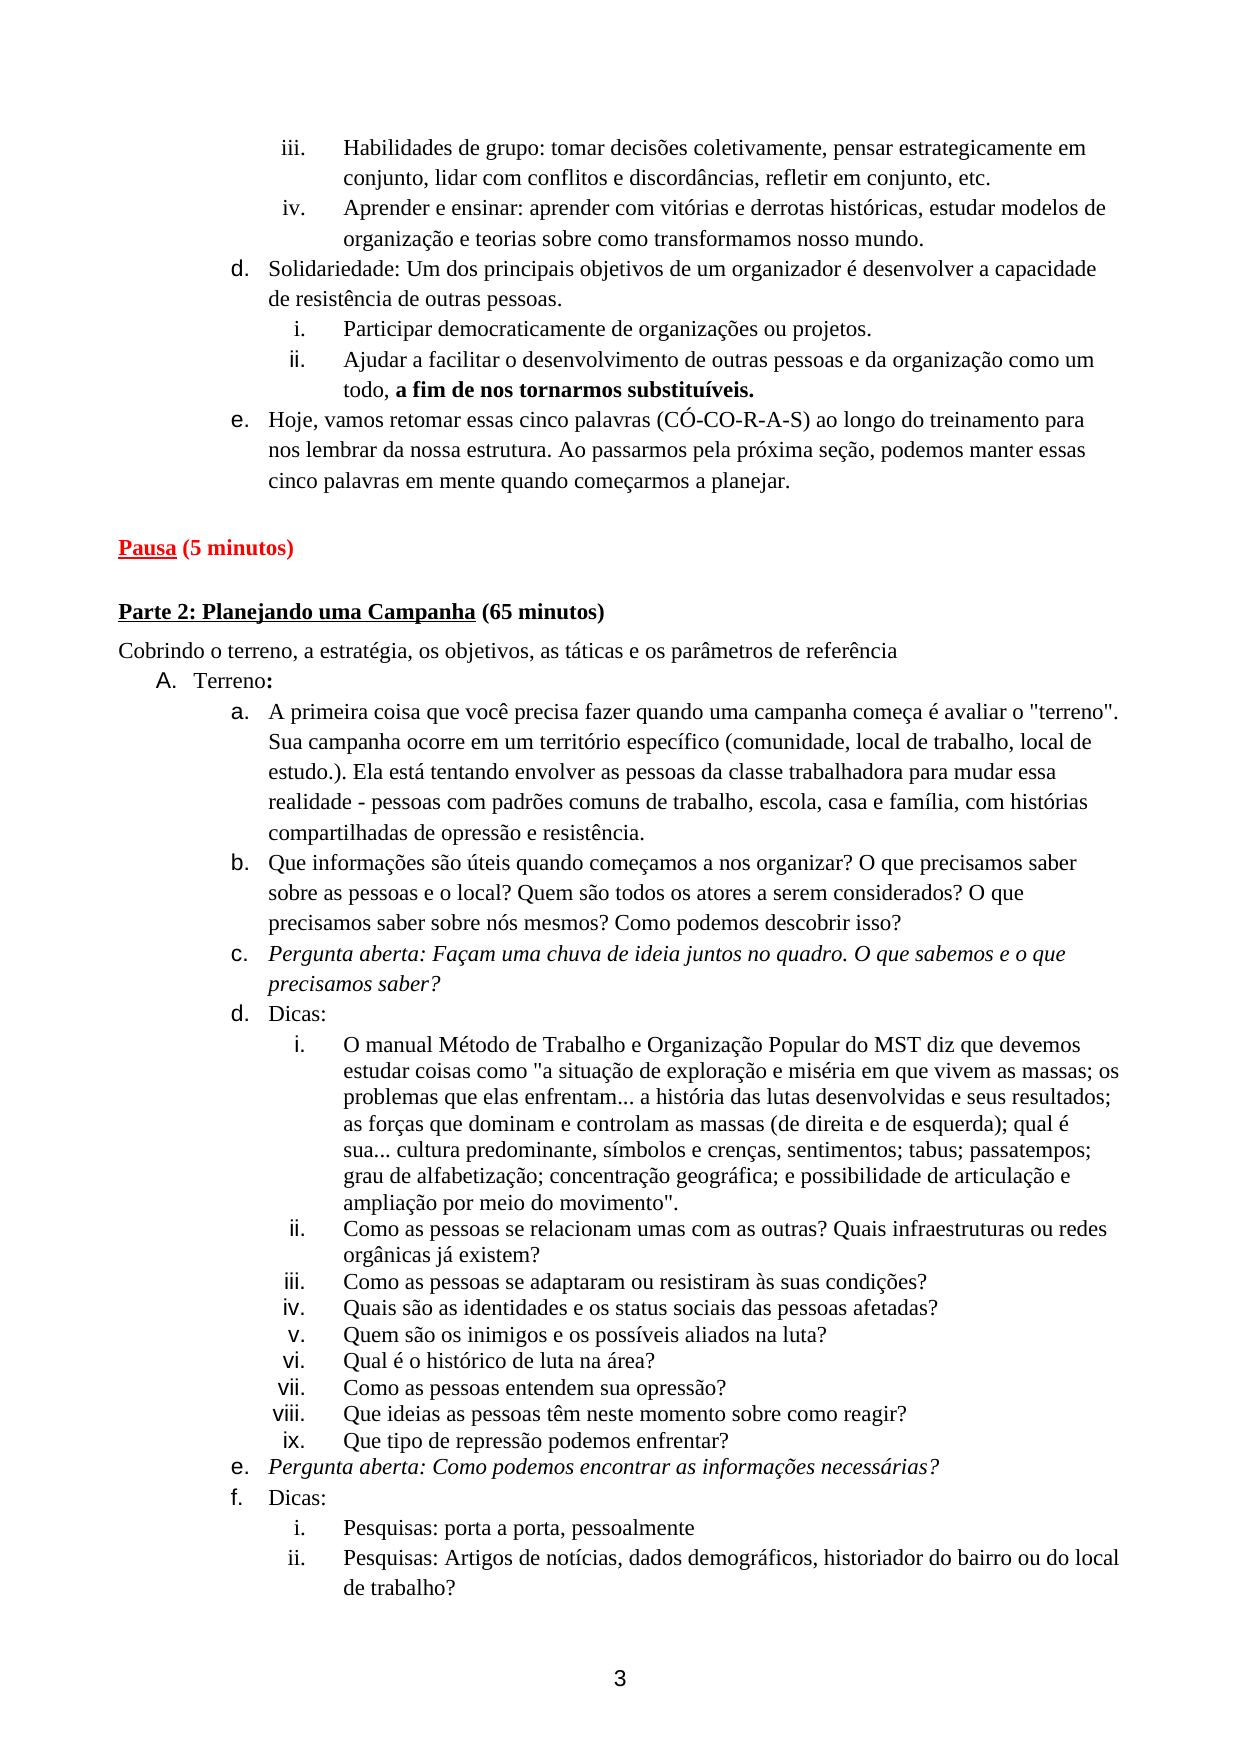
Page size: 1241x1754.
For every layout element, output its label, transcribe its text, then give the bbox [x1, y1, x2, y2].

list Participar democraticamente de organizações ou projetos. [306, 315, 1122, 342]
list Pergunta aberta: Como podemos encontrar as informações necessárias? [231, 1453, 1122, 1479]
text Cobrindo o terreno, a estratégia, os objetivos, as táticas e os parâmetros de referência [118, 637, 1122, 663]
list Habilidades de grupo: tomar decisões coletivamente, pensar estrategicamente em conjunto, lidar com conflitos e discordâncias, refletir em conjunto, etc. [306, 134, 1122, 191]
list Hoje, vamos retomar essas cinco palavras (CÓ-CO-R-A-S) ao longo do treinamento para nos lembrar da nossa estrutura. Ao passarmos pela próxima seção, podemos manter essas cinco palavras em mente quando começarmos a planejar. [231, 406, 1122, 493]
list Ajudar a facilitar o desenvolvimento de outras pessoas e da organização como um todo, a fim de nos tornarmos substituíveis. [306, 346, 1122, 402]
list Dicas: [231, 1483, 1122, 1510]
list Qual é o histórico de luta na área? [306, 1347, 1122, 1374]
list O manual Método de Trabalho e Organização Popular do MST diz que devemos estudar coisas como "a situação de exploração e miséria em que vivem as massas; os problemas que elas enfrentam... a história das lutas desenvolvidas e seus resultados; as forças que dominam e controlam as massas (de direita e de esquerda); qual é sua... cultura predominante, símbolos e crenças, sentimentos; tabus; passatempos; grau de alfabetização; concentração geográfica; e possibilidade de articulação e ampliação por meio do movimento". [306, 1031, 1122, 1215]
list Solidariedade: Um dos principais objetivos de um organizador é desenvolver a capacidade de resistência de outras pessoas. [231, 255, 1122, 312]
list Como as pessoas entendem sua opressão? [306, 1374, 1122, 1400]
list Como as pessoas se relacionam umas com as outras? Quais infraestruturas ou redes orgânicas já existem? [306, 1215, 1122, 1268]
subtitle Pausa (5 minutos) [118, 534, 1122, 561]
list Terreno: [156, 667, 1122, 694]
list A primeira coisa que você precisa fazer quando uma campanha começa é avaliar o "terreno". Sua campanha ocorre em um território específico (comunidade, local de trabalho, local de estudo.). Ela está tentando envolver as pessoas da classe trabalhadora para mudar essa realidade - pessoas com padrões comuns de trabalho, escola, casa e família, com histórias compartilhadas de opressão e resistência. [231, 698, 1122, 845]
list Que ideias as pessoas têm neste momento sobre como reagir? [306, 1400, 1122, 1427]
list Que informações são úteis quando começamos a nos organizar? O que precisamos saber sobre as pessoas e o local? Quem são todos os atores a serem considerados? O que precisamos saber sobre nós mesmos? Como podemos descobrir isso? [231, 849, 1122, 936]
list Quem são os inimigos e os possíveis aliados na luta? [306, 1321, 1122, 1347]
list Quais são as identidades e os status sociais das pessoas afetadas? [306, 1294, 1122, 1321]
list Aprender e ensinar: aprender com vitórias e derrotas históricas, estudar modelos de organização e teorias sobre como transformamos nosso mundo. [306, 194, 1122, 251]
list Pesquisas: porta a porta, pessoalmente [306, 1514, 1122, 1540]
list Pergunta aberta: Façam uma chuva de ideia juntos no quadro. O que sabemos e o que precisamos saber? [231, 939, 1122, 996]
list Pesquisas: Artigos de notícias, dados demográficos, historiador do bairro ou do local de trabalho? [306, 1544, 1122, 1601]
list Dicas: [231, 1000, 1122, 1027]
subtitle Parte 2: Planejando uma Campanha (65 minutos) [118, 598, 1122, 624]
list Como as pessoas se adaptaram ou resistiram às suas condições? [306, 1268, 1122, 1294]
list Que tipo de repressão podemos enfrentar? [306, 1427, 1122, 1453]
